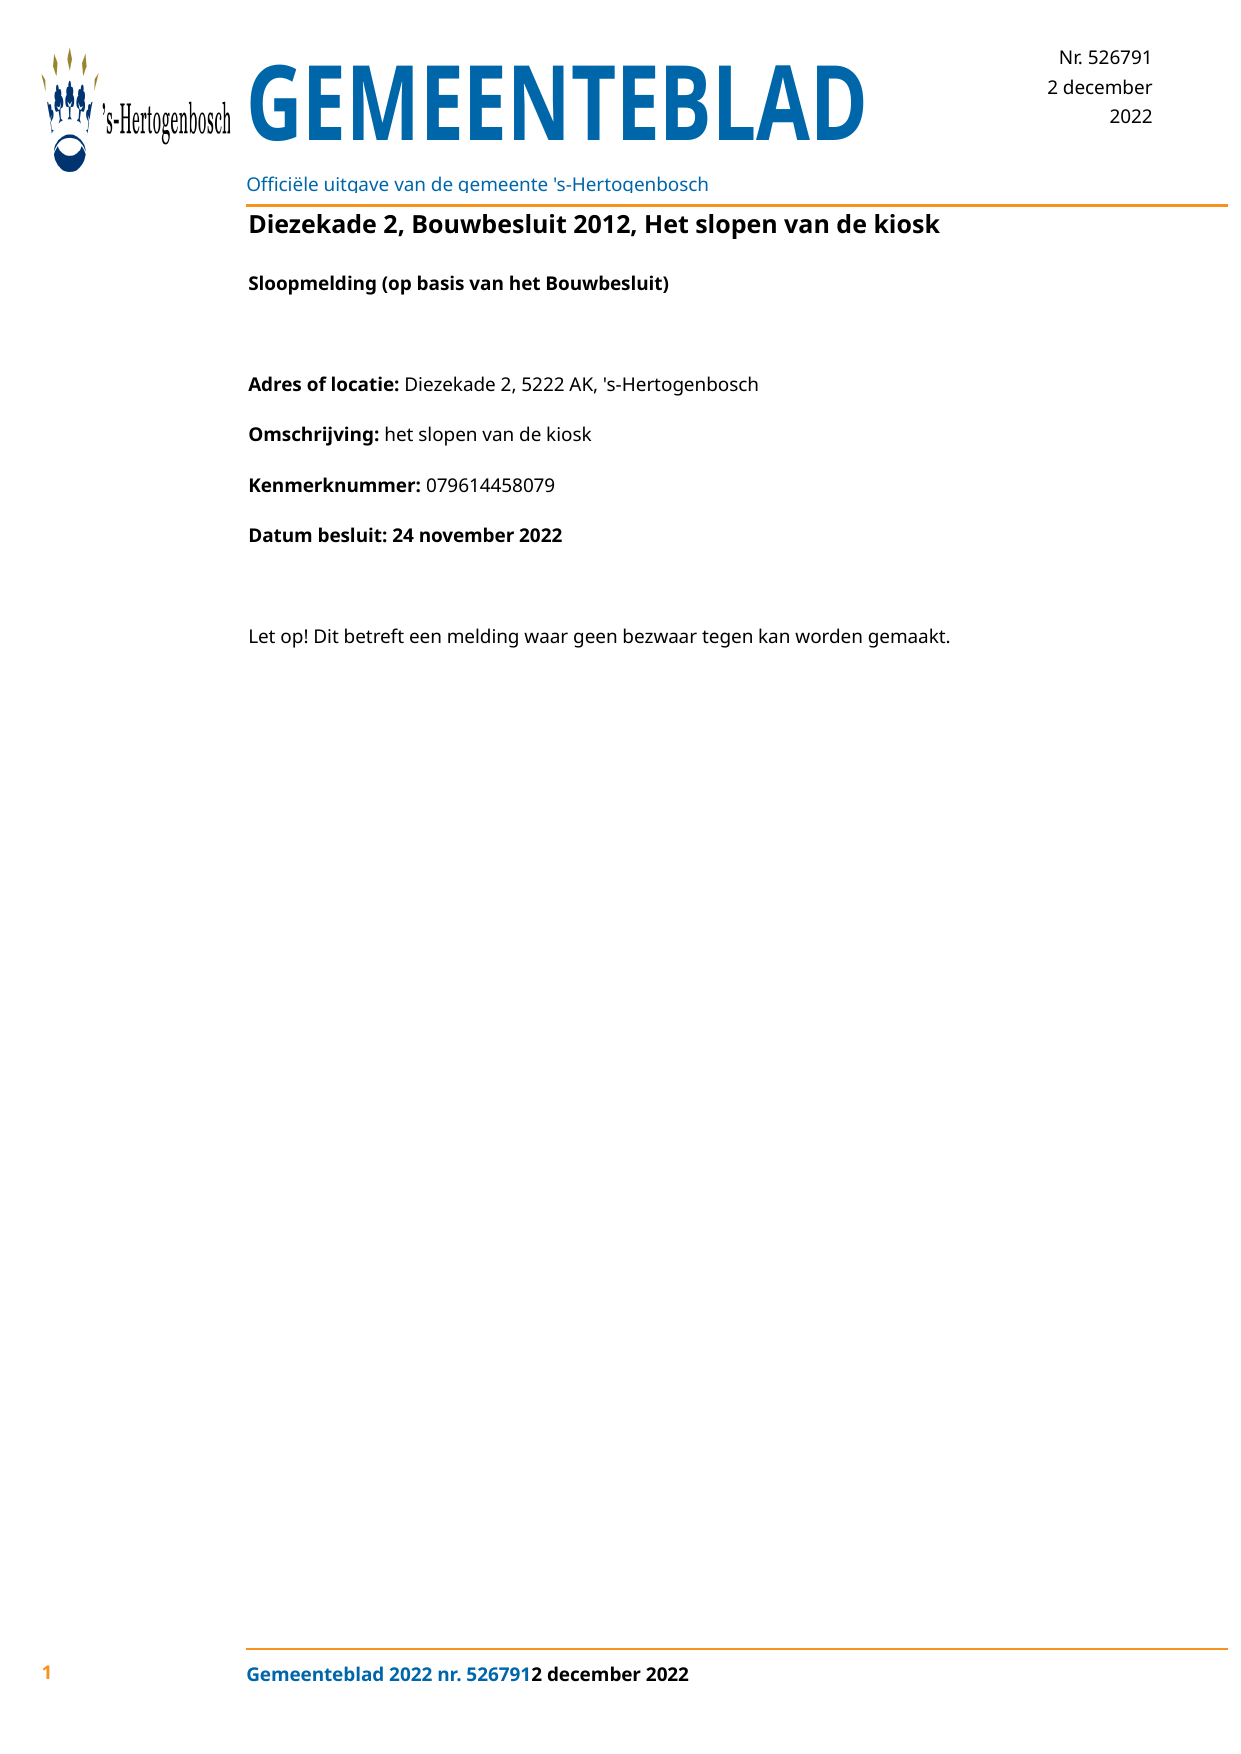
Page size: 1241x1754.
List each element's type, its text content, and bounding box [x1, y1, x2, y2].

text Datum besluit: 24 november 2022 [248, 522, 1152, 548]
text Kenmerknummer: 079614458079 [248, 472, 1152, 498]
text Omschrijving: het slopen van de kiosk [248, 422, 1152, 447]
picture [41, 47, 231, 172]
text Adres of locatie: Diezekade 2, 5222 AK, 's-Hertogenbosch [248, 371, 1152, 397]
text Let op! Dit betreft een melding waar geen bezwaar tegen kan worden gemaakt. [248, 623, 1152, 649]
text Diezekade 2, Bouwbesluit 2012, Het slopen van de kiosk [248, 207, 1152, 241]
text Sloopmelding (op basis van het Bouwbesluit) [248, 270, 1152, 296]
